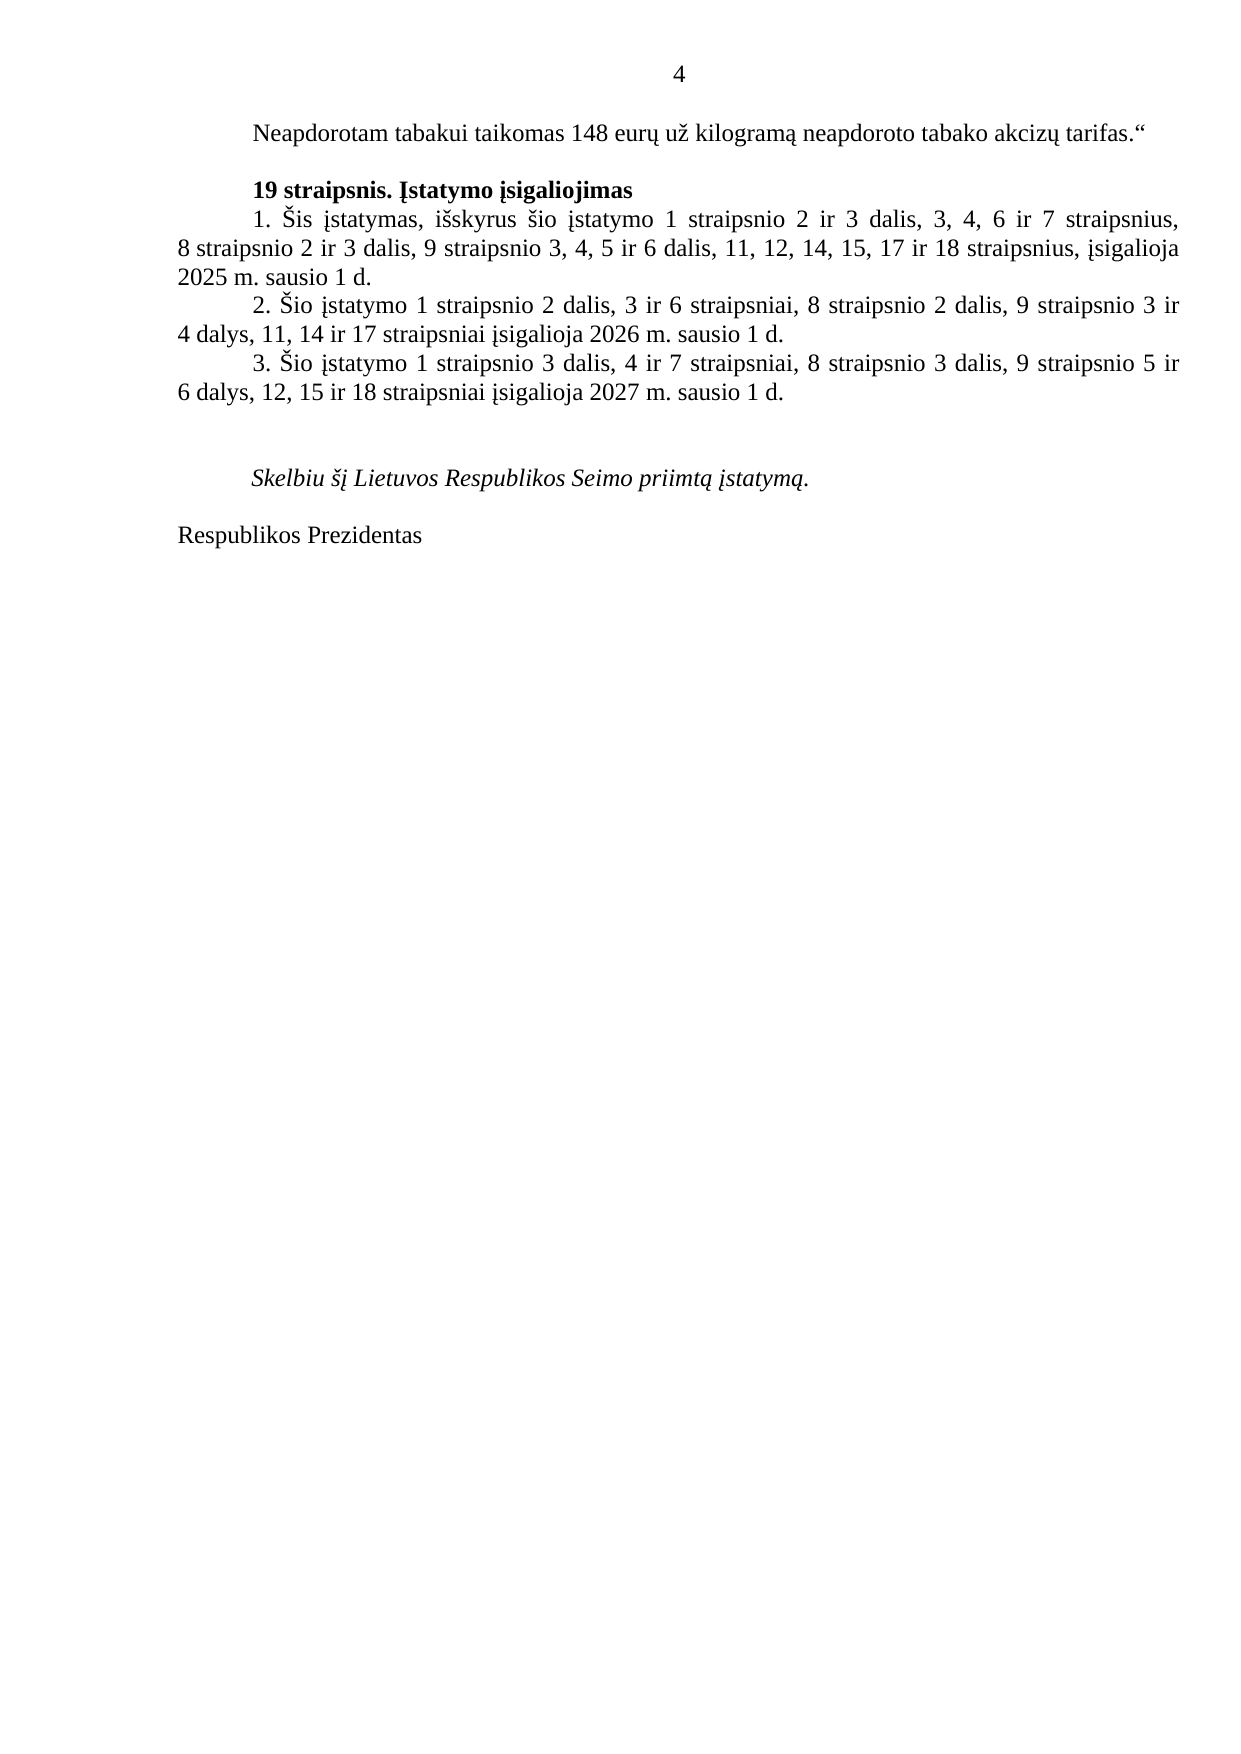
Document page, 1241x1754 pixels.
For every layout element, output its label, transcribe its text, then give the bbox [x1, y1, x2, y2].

text 3. Šio įstatymo 1 straipsnio 3 dalis, 4 ir 7 straipsniai, 8 straipsnio 3 dalis, 9 straipsnio 5 ir 6 dalys, 12, 15 ir 18 straipsniai įsigalioja 2027 m. sausio 1 d. [177, 348, 1181, 406]
text Neapdorotam tabakui taikomas 148 eurų už kilogramą neapdoroto tabako akcizų tarifas.“ [177, 118, 1181, 147]
text 1. Šis įstatymas, išskyrus šio įstatymo 1 straipsnio 2 ir 3 dalis, 3, 4, 6 ir 7 straipsnius, 8 straipsnio 2 ir 3 dalis, 9 straipsnio 3, 4, 5 ir 6 dalis, 11, 12, 14, 15, 17 ir 18 straipsnius, įsigalioja 2025 m. sausio 1 d. [177, 204, 1181, 291]
text Skelbiu šį Lietuvos Respublikos Seimo priimtą įstatymą. [177, 463, 1181, 492]
text Respublikos Prezidentas [177, 521, 1181, 549]
text 2. Šio įstatymo 1 straipsnio 2 dalis, 3 ir 6 straipsniai, 8 straipsnio 2 dalis, 9 straipsnio 3 ir 4 dalys, 11, 14 ir 17 straipsniai įsigalioja 2026 m. sausio 1 d. [177, 291, 1181, 348]
text 19 straipsnis. Įstatymo įsigaliojimas [177, 176, 1181, 204]
